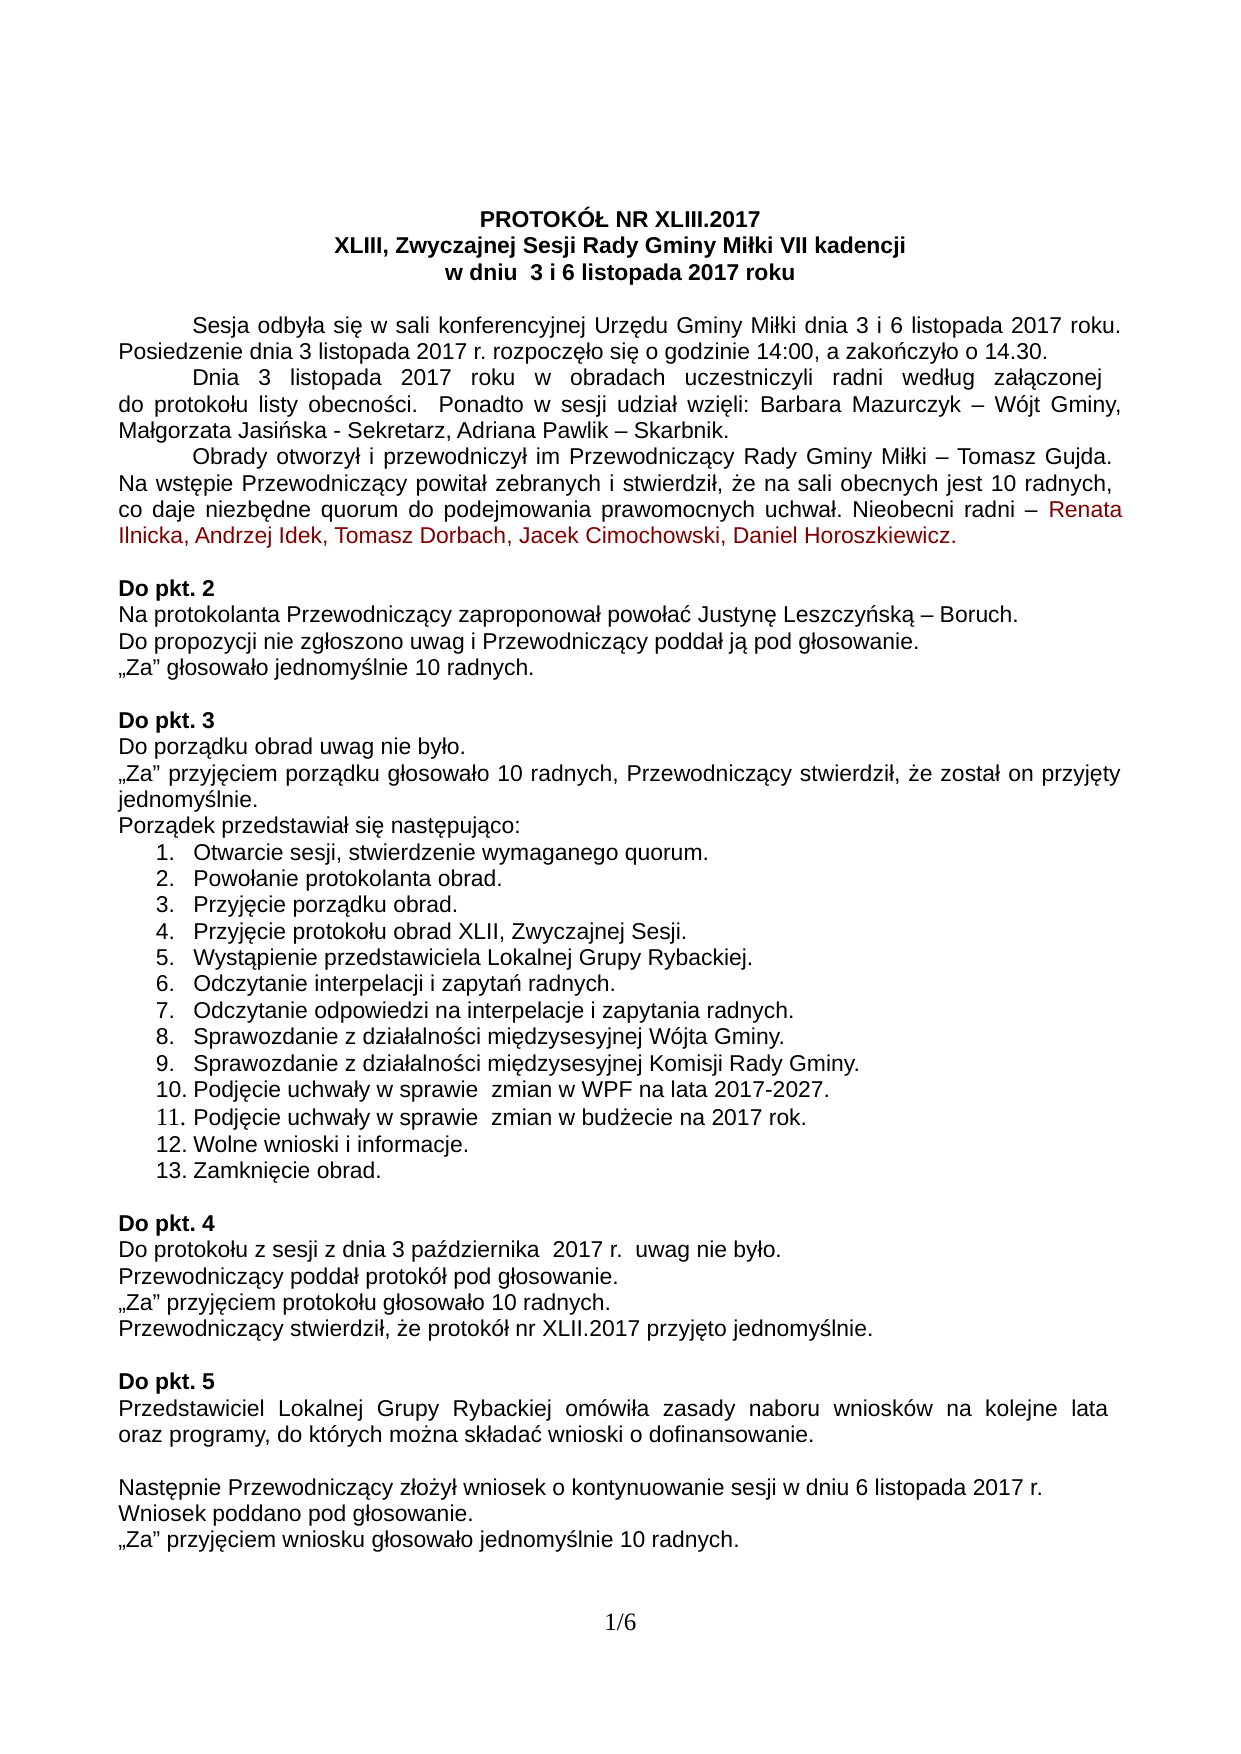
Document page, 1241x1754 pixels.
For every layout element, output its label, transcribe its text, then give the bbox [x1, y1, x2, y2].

text Do pkt. 4 [118, 1210, 1122, 1236]
text Do pkt. 5 [118, 1368, 1122, 1394]
text „Za” przyjęciem protokołu głosowało 10 radnych. [118, 1289, 1122, 1315]
text Na protokolanta Przewodniczący zaproponował powołać Justynę Leszczyńską – Boruch. [118, 601, 1122, 628]
list Przyjęcie protokołu obrad XLII, Zwyczajnej Sesji. [156, 918, 1122, 944]
list Wolne wnioski i informacje. [156, 1131, 1122, 1157]
list Wystąpienie przedstawiciela Lokalnej Grupy Rybackiej. [156, 944, 1122, 970]
list Otwarcie sesji, stwierdzenie wymaganego quorum. [156, 839, 1122, 865]
text PROTOKÓŁ NR XLIII.2017 [118, 206, 1122, 232]
text Do propozycji nie zgłoszono uwag i Przewodniczący poddał ją pod głosowanie. [118, 628, 1122, 654]
list Odczytanie odpowiedzi na interpelacje i zapytania radnych. [156, 997, 1122, 1023]
text „Za” przyjęciem wniosku głosowało jednomyślnie 10 radnych. [118, 1526, 1122, 1553]
list Podjęcie uchwały w sprawie zmian w budżecie na 2017 rok. [156, 1102, 1122, 1131]
list Odczytanie interpelacji i zapytań radnych. [156, 970, 1122, 997]
text Do pkt. 2 [118, 575, 1122, 601]
text w dniu 3 i 6 listopada 2017 roku [118, 259, 1122, 285]
text Wniosek poddano pod głosowanie. [118, 1500, 1122, 1526]
text „Za” przyjęciem porządku głosowało 10 radnych, Przewodniczący stwierdził, że został on przyjęty jednomyślnie. [118, 759, 1122, 812]
text Do protokołu z sesji z dnia 3 października 2017 r. uwag nie było. [118, 1236, 1122, 1263]
text Do porządku obrad uwag nie było. [118, 733, 1122, 759]
text „Za” głosowało jednomyślnie 10 radnych. [118, 654, 1122, 681]
text Przewodniczący poddał protokół pod głosowanie. [118, 1263, 1122, 1289]
list Sprawozdanie z działalności międzysesyjnej Komisji Rady Gminy. [156, 1049, 1122, 1076]
text Sesja odbyła się w sali konferencyjnej Urzędu Gminy Miłki dnia 3 i 6 listopada 2017 roku. Posiedzenie dnia 3 listopada 2017 r. rozpoczęło się o godzinie 14:00, a zakończyło o 14.30. [118, 312, 1122, 364]
text Porządek przedstawiał się następująco: [118, 812, 1122, 839]
text Przedstawiciel Lokalnej Grupy Rybackiej omówiła zasady naboru wniosków na kolejne lata oraz programy, do których można składać wnioski o dofinansowanie. [118, 1394, 1122, 1447]
text XLIII, Zwyczajnej Sesji Rady Gminy Miłki VII kadencji [118, 232, 1122, 259]
text Następnie Przewodniczący złożył wniosek o kontynuowanie sesji w dniu 6 listopada 2017 r. [118, 1473, 1122, 1500]
list Przyjęcie porządku obrad. [156, 891, 1122, 918]
text Do pkt. 3 [118, 707, 1122, 733]
list Podjęcie uchwały w sprawie zmian w WPF na lata 2017-2027. [156, 1076, 1122, 1102]
text Dnia 3 listopada 2017 roku w obradach uczestniczyli radni według załączonej do protokołu listy obecności. Ponadto w sesji udział wzięli: Barbara Mazurczyk – Wójt Gminy, Małgorzata Jasińska - Sekretarz, Adriana Pawlik – Skarbnik. [118, 364, 1122, 443]
list Powołanie protokolanta obrad. [156, 865, 1122, 891]
text Przewodniczący stwierdził, że protokół nr XLII.2017 przyjęto jednomyślnie. [118, 1315, 1122, 1342]
list Zamknięcie obrad. [156, 1157, 1122, 1184]
list Sprawozdanie z działalności międzysesyjnej Wójta Gminy. [156, 1023, 1122, 1049]
text Obrady otworzył i przewodniczył im Przewodniczący Rady Gminy Miłki – Tomasz Gujda. Na wstępie Przewodniczący powitał zebranych i stwierdził, że na sali obecnych jest 10 radnych, co daje niezbędne quorum do podejmowania prawomocnych uchwał. Nieobecni radni – Renata Ilnicka, Andrzej Idek, Tomasz Dorbach, Jacek Cimochowski, Daniel Horoszkiewicz. [118, 443, 1122, 549]
